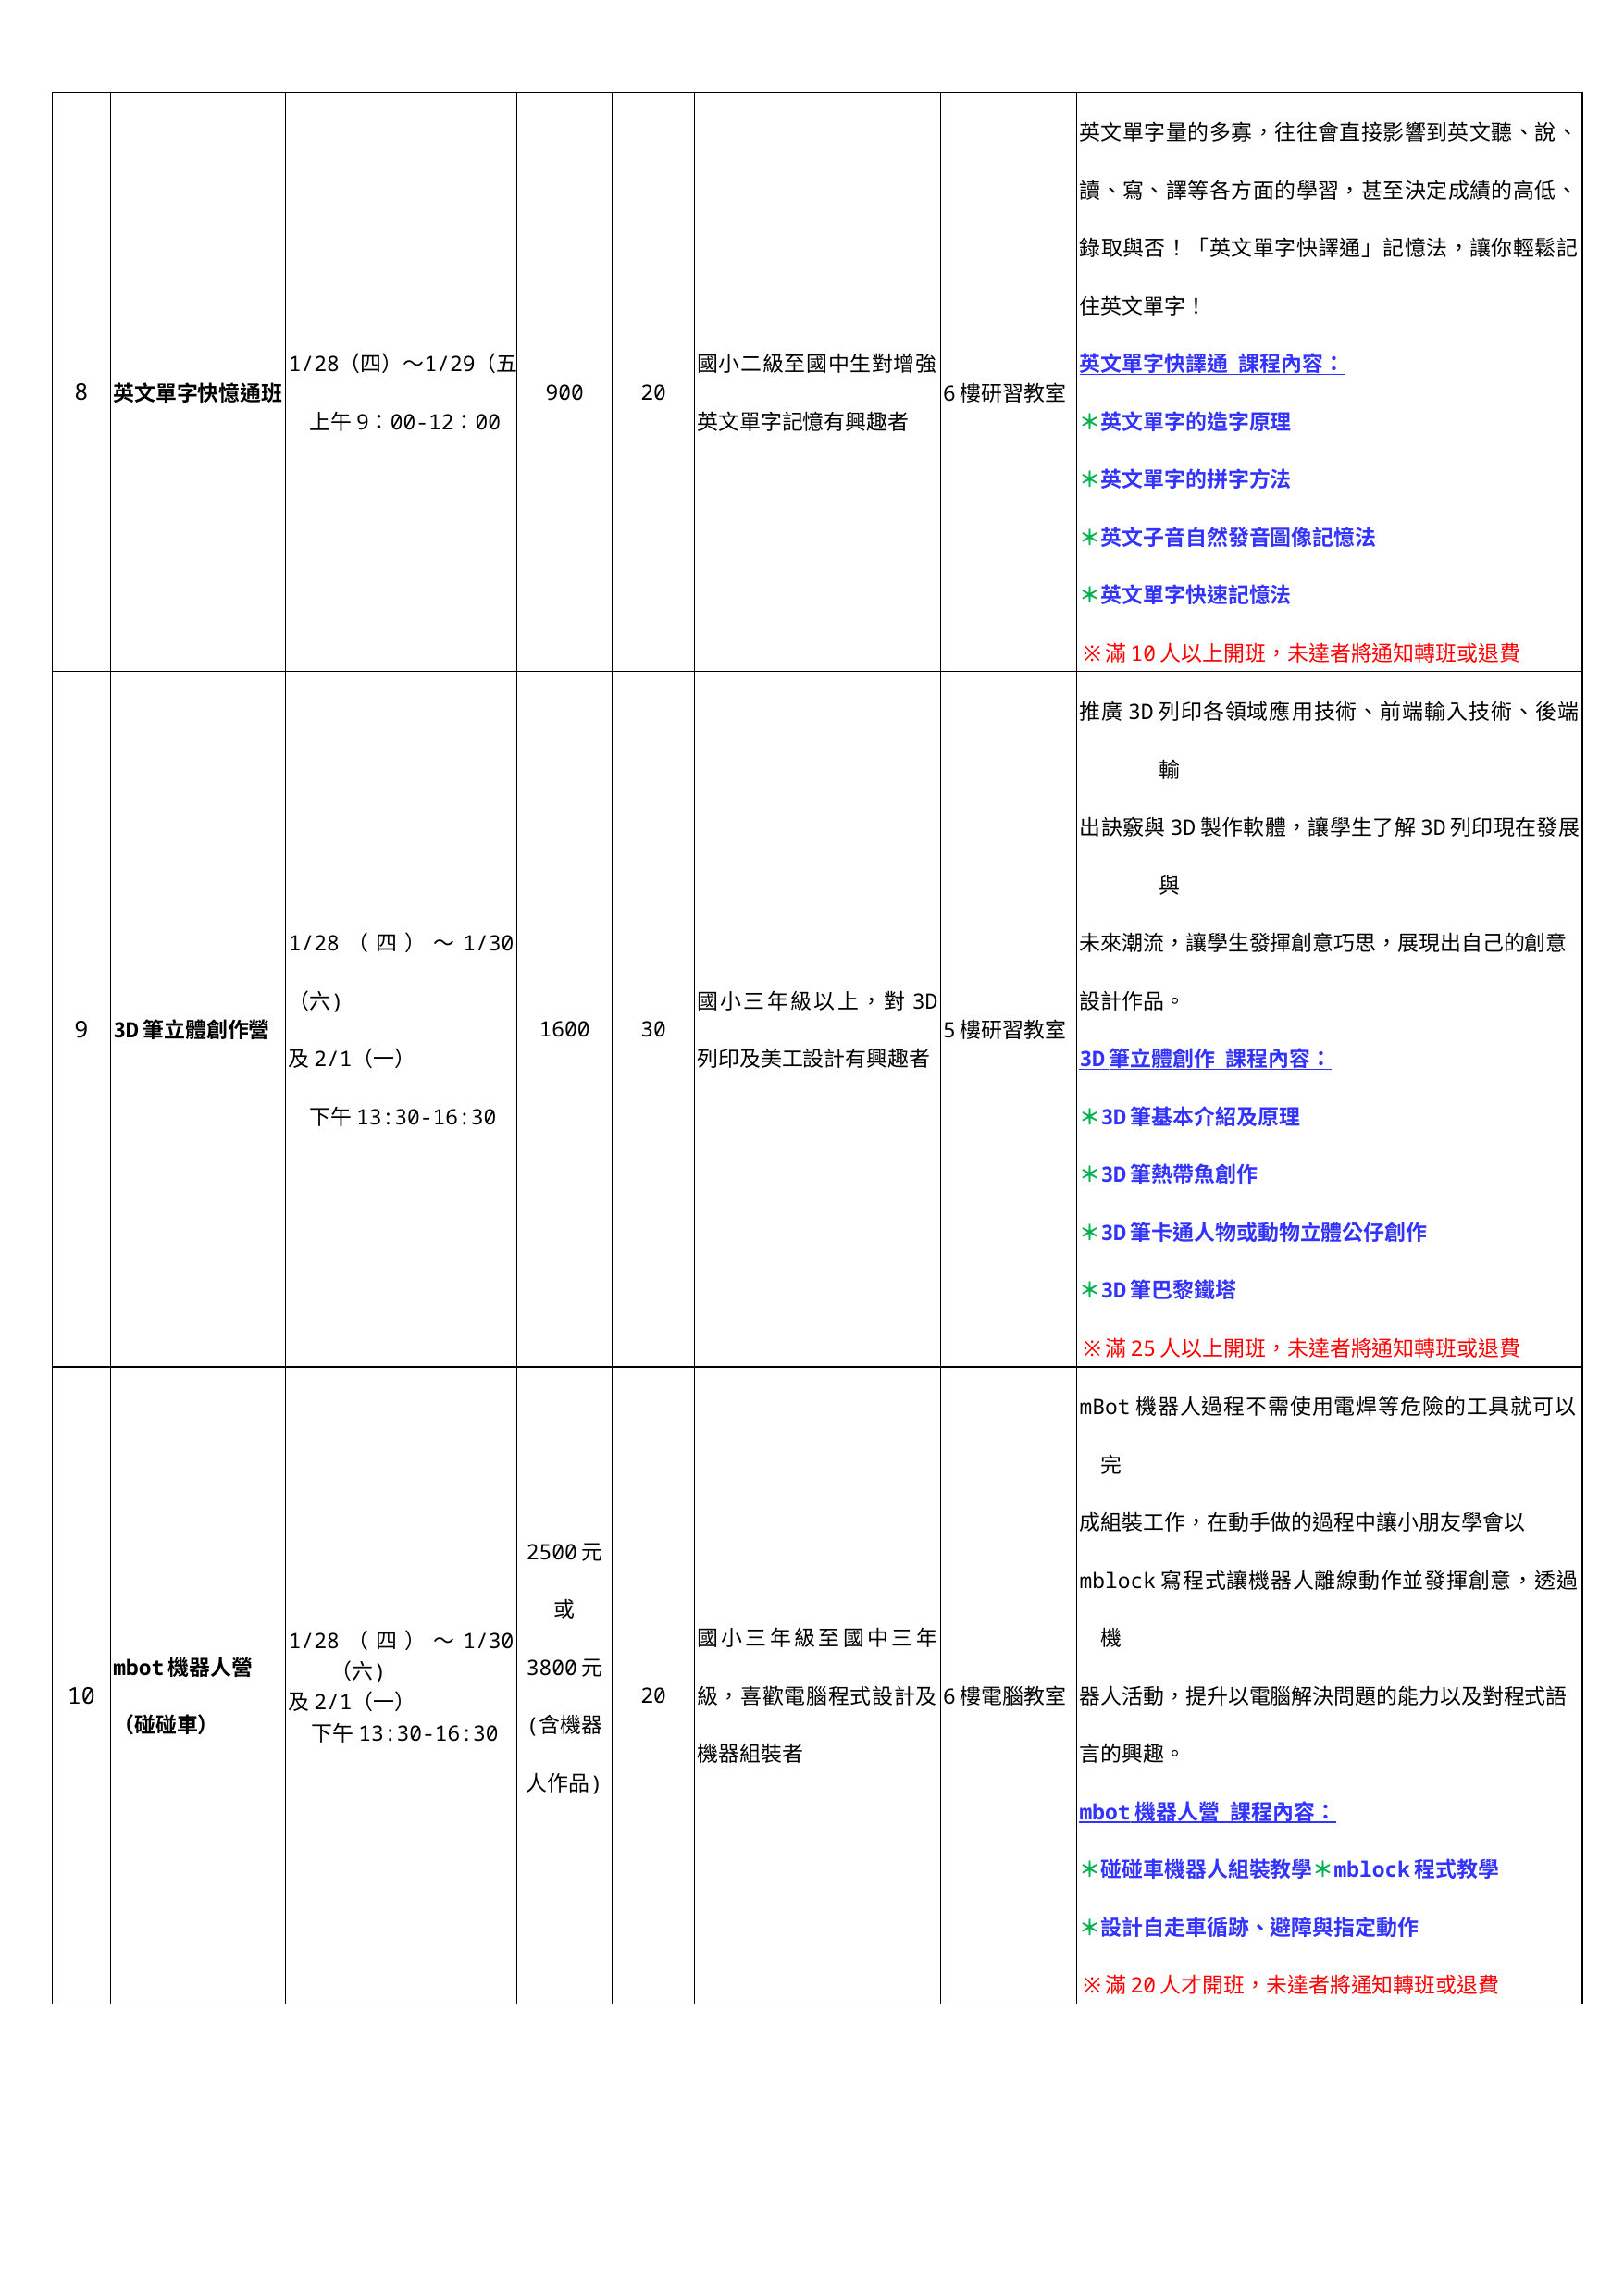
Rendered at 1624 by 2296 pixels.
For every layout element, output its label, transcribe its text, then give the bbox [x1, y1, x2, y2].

table_cell 1/28（四）～1/30（六) 及2/1（一） 下午13:30-16:30 [286, 672, 516, 1366]
table_cell 2500元 或 3800元(含機器人作品) [517, 1584, 612, 2004]
table_cell 推廣3D列印各領域應用技術、前端輸入技術、後端輸 出訣竅與3D製作軟體，讓學生了解3D列印現在發展與 未來潮流，讓學生發揮創意巧思，展現出自己的創意 設計作品。 3D筆立體創作 課程內容： ＊3D筆基本介紹及原理 ＊3D筆熱帶魚創作 ＊3D筆卡通人物或動物立體公仔創作 ＊3D筆巴黎鐵塔 ※滿25人以上開班，未達者將通知轉班或退費 [1077, 672, 1581, 1366]
table_cell 6樓研習教室 [941, 93, 1076, 671]
table_cell 英文單字快憶通班 [111, 93, 285, 671]
table_cell 6樓電腦教室 [941, 1584, 1076, 2004]
table_cell 20 [613, 1584, 694, 2004]
table_cell 1/28（四）～1/29（五) 上午9：00-12：00 [286, 93, 516, 671]
table_cell 1/28（四）～1/30（六) 及2/1（一） 下午13:30-16:30 [286, 1368, 516, 2004]
table_cell 3D筆立體創作營 [111, 672, 285, 1366]
table_cell 900 [517, 93, 612, 671]
table_cell 英文單字量的多寡，往往會直接影響到英文聽、說、讀、寫、譯等各方面的學習，甚至決定成績的高低、錄取與否！「英文單字快譯通」記憶法，讓你輕鬆記住英文單字！ 英文單字快譯通 課程內容： ＊英文單字的造字原理 ＊英文單字的拼字方法 ＊英文子音自然發音圖像記憶法 ＊英文單字快速記憶法 ※滿10人以上開班，未達者將通知轉班或退費 [1077, 93, 1581, 671]
table_cell mbot機器人營 （碰碰車） [111, 1368, 285, 2004]
table_cell mBot機器人過程不需使用電焊等危險的工具就可以完 成組裝工作，在動手做的過程中讓小朋友學會以 mblock寫程式讓機器人離線動作並發揮創意，透過機 器人活動，提升以電腦解決問題的能力以及對程式語 言的興趣。 mbot機器人營 課程內容： ＊碰碰車機器人組裝教學＊mblock程式教學 ＊設計自走車循跡、避障與指定動作 ※滿20人才開班，未達者將通知轉班或退費 [1077, 1368, 1581, 2004]
table_cell 8 [53, 93, 110, 671]
table_cell 國小三年級以上，對3D列印及美工設計有興趣者 [695, 672, 940, 682]
table_cell 5樓研習教室 [941, 672, 1076, 682]
table_cell 1600 [517, 672, 612, 682]
table_cell 國小三年級至國中三年級，喜歡電腦程式設計及機器組裝者 [695, 1584, 940, 2004]
table_cell 9 [53, 672, 110, 1366]
table_cell 30 [613, 672, 694, 682]
table_cell 20 [613, 93, 694, 671]
table_cell 10 [53, 1368, 110, 2004]
table_cell 國小二級至國中生對增強英文單字記憶有興趣者 [695, 93, 940, 671]
